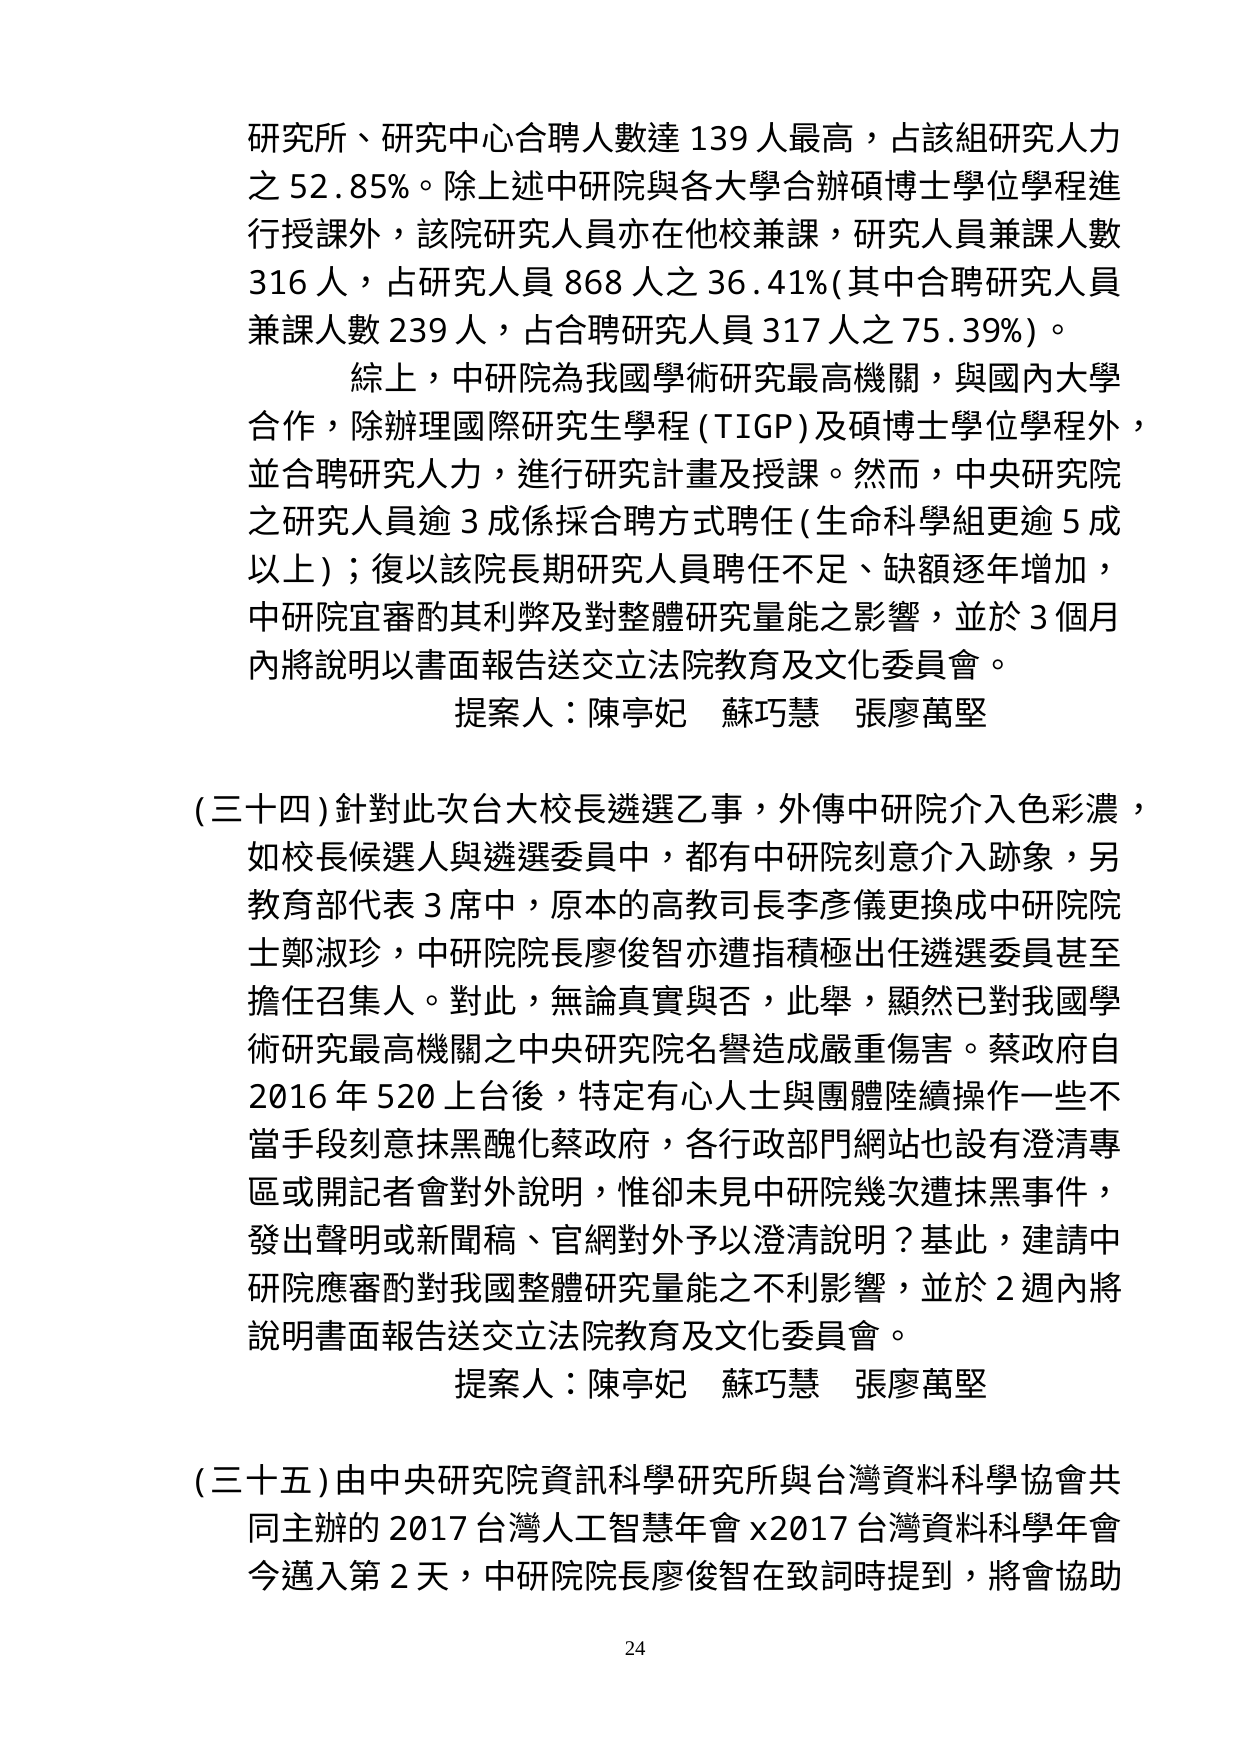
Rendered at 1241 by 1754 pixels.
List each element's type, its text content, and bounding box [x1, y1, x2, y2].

text 綜上，中研院為我國學術研究最高機關，與國內大學合作，除辦理國際研究生學程(TIGP)及碩博士學位學程外，並合聘研究人力，進行研究計畫及授課。然而，中央研究院之研究人員逾3成係採合聘方式聘任(生命科學組更逾5成以上)；復以該院長期研究人員聘任不足、缺額逐年增加，中研院宜審酌其利弊及對整體研究量能之影響，並於3個月內將說明以書面報告送交立法院教育及文化委員會。 [148, 352, 1122, 687]
text 研究所、研究中心合聘人數達139人最高，占該組研究人力之52.85%。除上述中研院與各大學合辦碩博士學位學程進行授課外，該院研究人員亦在他校兼課，研究人員兼課人數316人，占研究人員868人之36.41%(其中合聘研究人員兼課人數239人，占合聘研究人員317人之75.39%)。 [148, 112, 1122, 352]
text 提案人：陳亭妃 蘇巧慧 張廖萬堅 [148, 687, 1122, 735]
text (三十四)針對此次台大校長遴選乙事，外傳中研院介入色彩濃，如校長候選人與遴選委員中，都有中研院刻意介入跡象，另教育部代表3席中，原本的高教司長李彥儀更換成中研院院士鄭淑珍，中研院院長廖俊智亦遭指積極出任遴選委員甚至擔任召集人。對此，無論真實與否，此舉，顯然已對我國學術研究最高機關之中央研究院名譽造成嚴重傷害。蔡政府自2016年520上台後，特定有心人士與團體陸續操作一些不當手段刻意抹黑醜化蔡政府，各行政部門網站也設有澄清專區或開記者會對外說明，惟卻未見中研院幾次遭抹黑事件，發出聲明或新聞稿、官網對外予以澄清說明？基此，建請中研院應審酌對我國整體研究量能之不利影響，並於2週內將說明書面報告送交立法院教育及文化委員會。 [148, 783, 1122, 1358]
text (三十五)由中央研究院資訊科學研究所與台灣資料科學協會共同主辦的2017台灣人工智慧年會x2017台灣資料科學年會今邁入第2天，中研院院長廖俊智在致詞時提到，將會協助 [148, 1454, 1122, 1598]
text 提案人：陳亭妃 蘇巧慧 張廖萬堅 [148, 1358, 1122, 1406]
